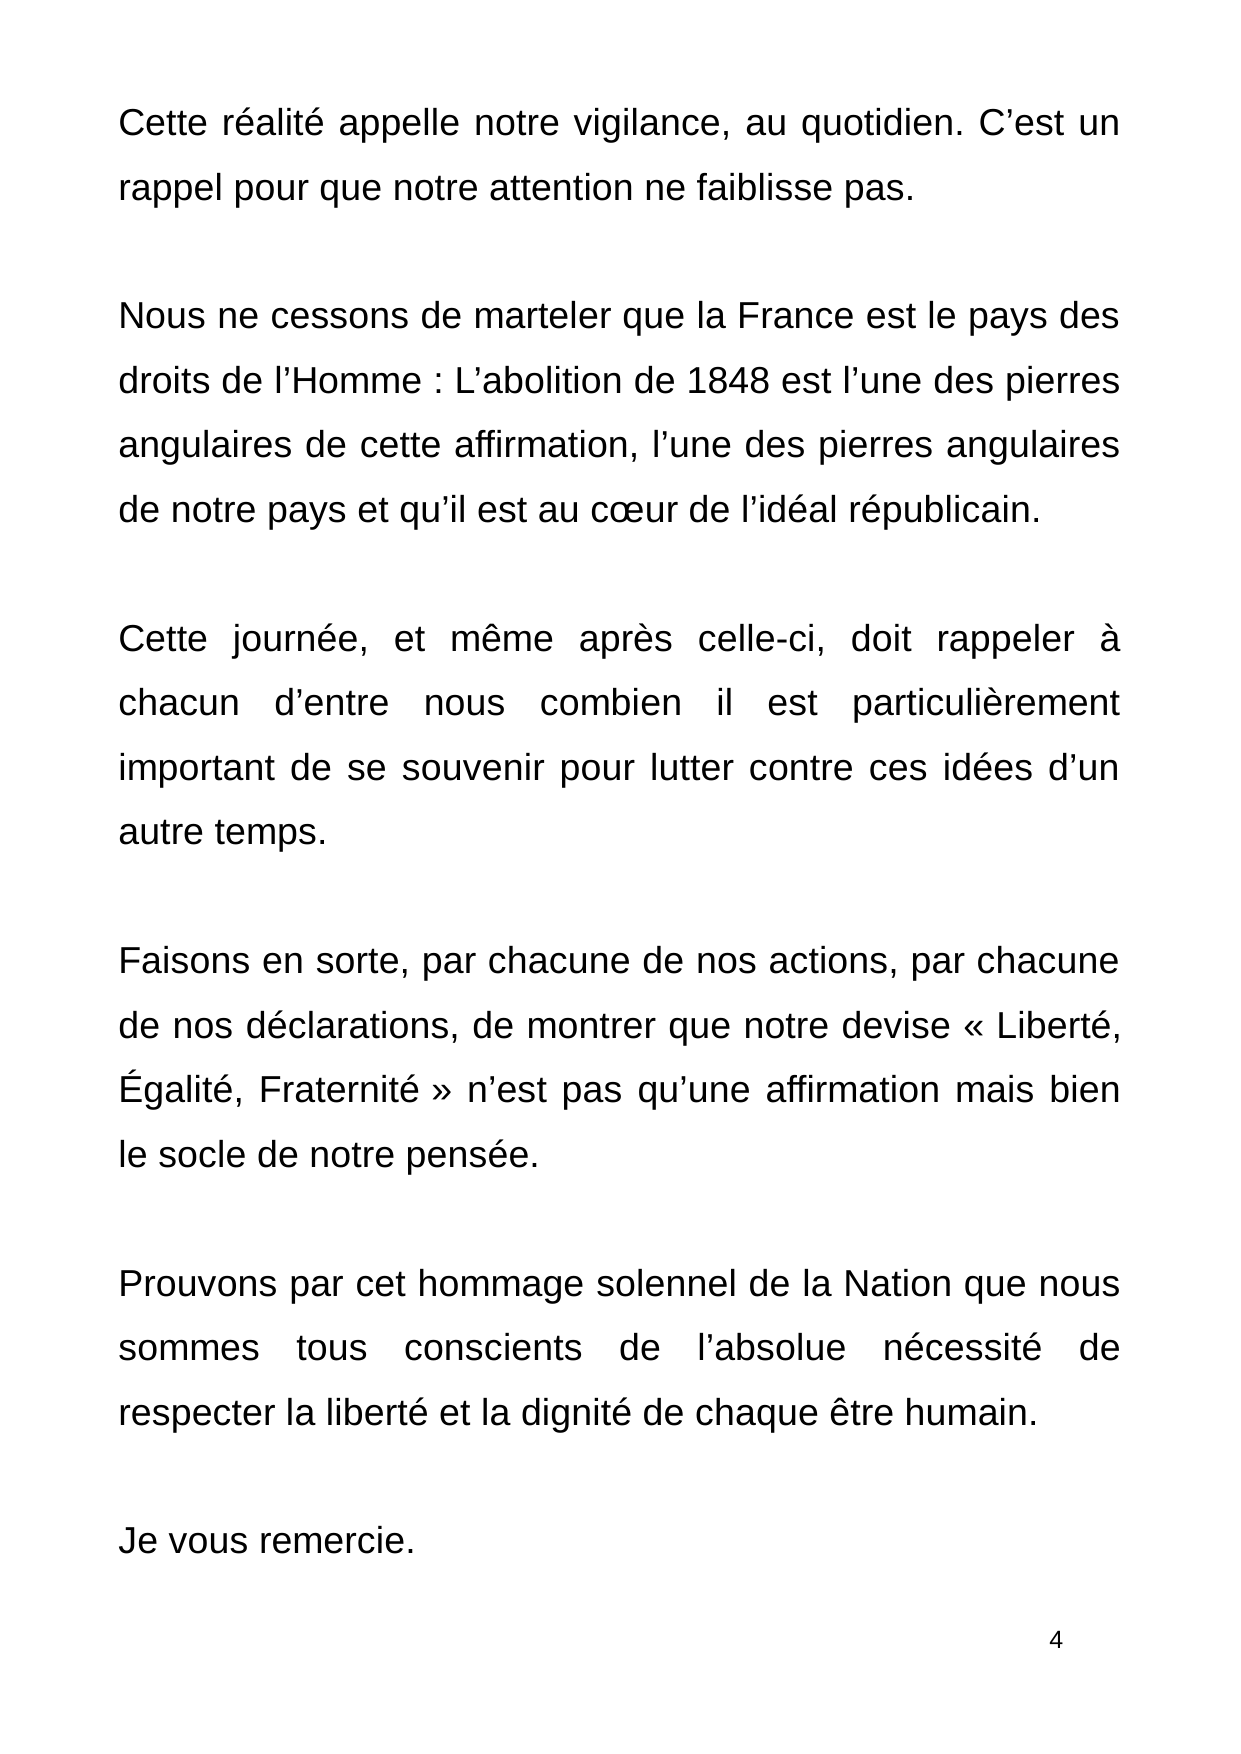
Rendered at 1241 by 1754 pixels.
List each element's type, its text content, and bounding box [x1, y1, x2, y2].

text Prouvons par cet hommage solennel de la Nation que nous sommes tous conscients de l’absolue nécessité de respecter la liberté et la dignité de chaque être humain. [118, 1261, 1122, 1433]
text Faisons en sorte, par chacune de nos actions, par chacune de nos déclarations, de montrer que notre devise « Liberté, Égalité, Fraternité » n’est pas qu’une affirmation mais bien le socle de notre pensée. [118, 939, 1122, 1175]
text Cette réalité appelle notre vigilance, au quotidien. C’est un rappel pour que notre attention ne faiblisse pas. [118, 100, 1122, 208]
text Nous ne cessons de marteler que la France est le pays des droits de l’Homme : L’abolition de 1848 est l’une des pierres angulaires de cette affirmation, l’une des pierres angulaires de notre pays et qu’il est au cœur de l’idéal républicain. [118, 294, 1122, 530]
text Je vous remercie. [118, 1519, 1122, 1562]
text Cette journée, et même après celle-ci, doit rappeler à chacun d’entre nous combien il est particulièrement important de se souvenir pour lutter contre ces idées d’un autre temps. [118, 616, 1122, 853]
